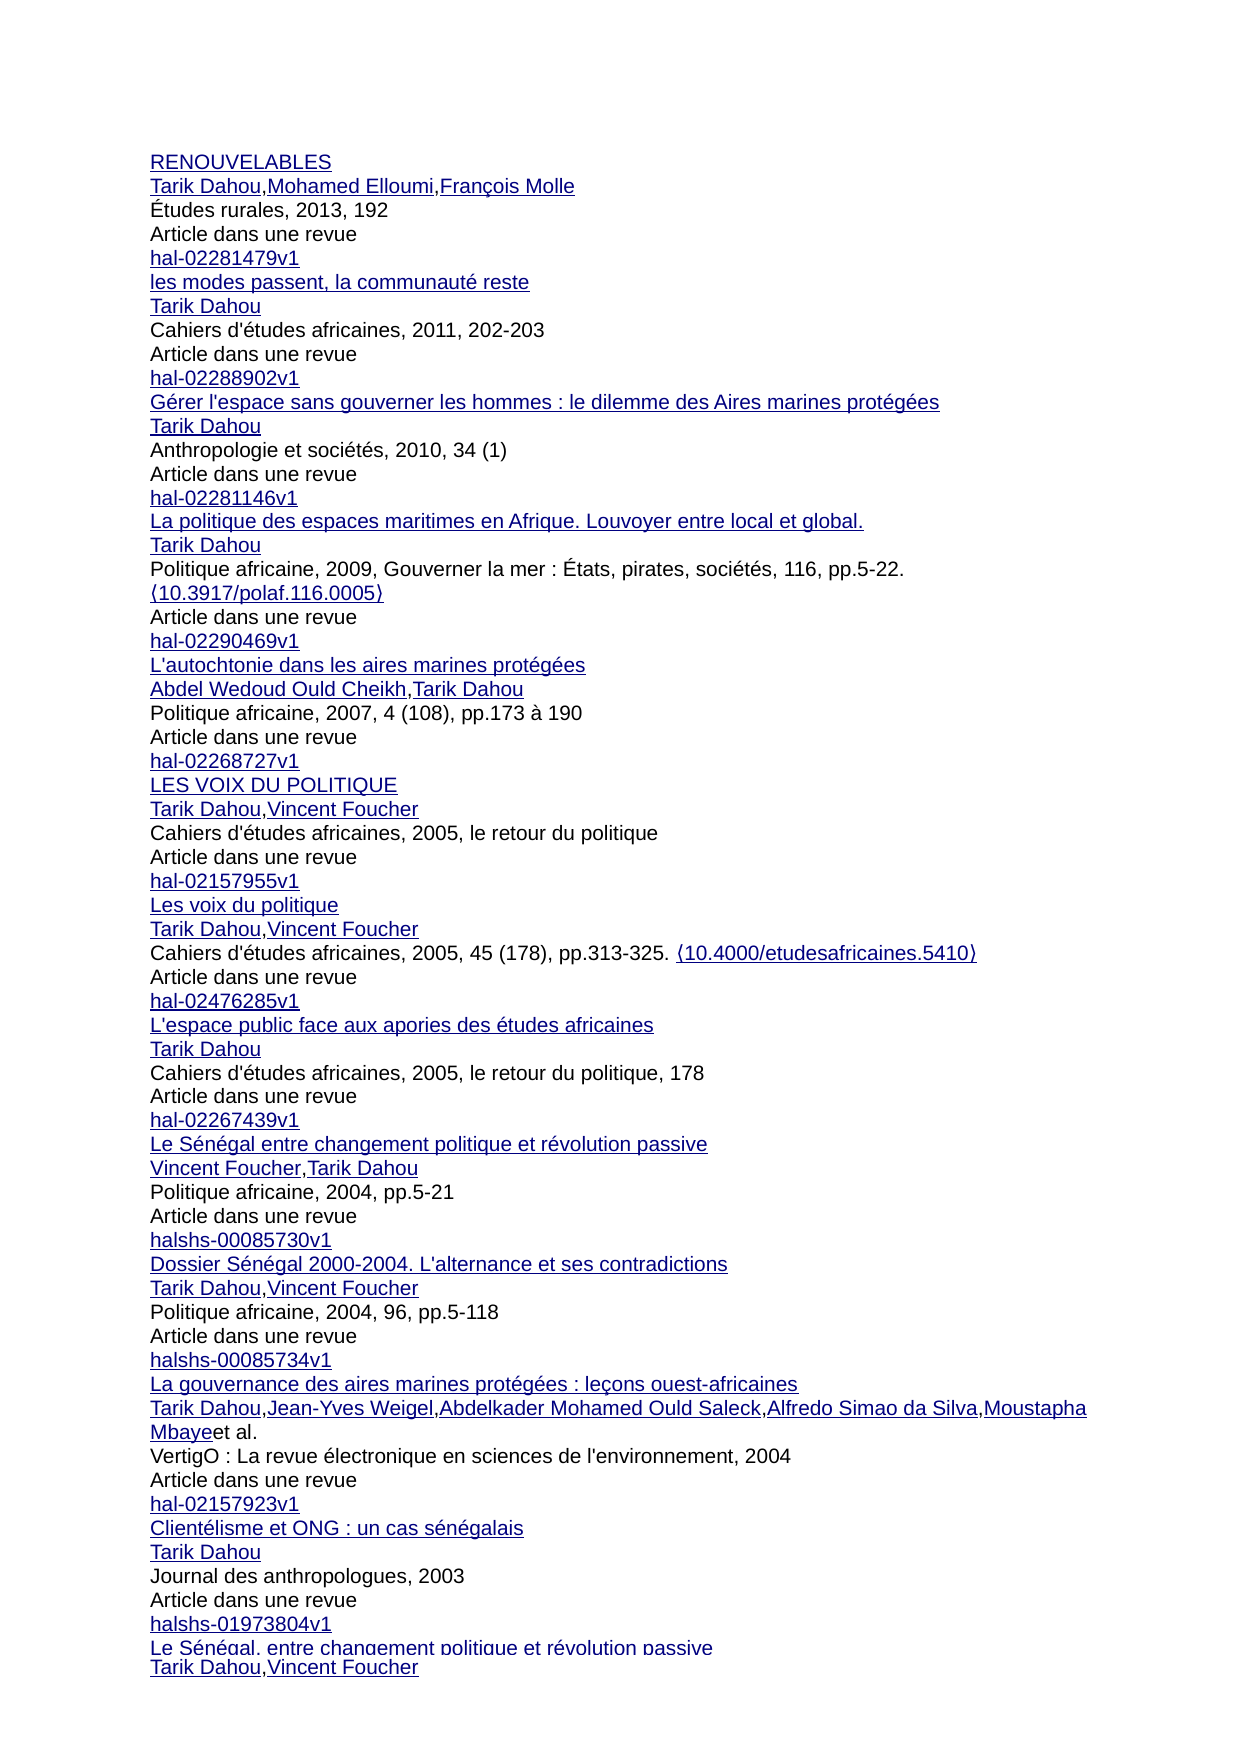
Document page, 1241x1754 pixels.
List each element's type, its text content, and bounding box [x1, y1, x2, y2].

table_cell Gérer l'espace sans gouverner les hommes : le dilemme des Aires marines protégées Tarik Dahou Anthropologie et sociétés, 2010, 34 (1) Article dans une revue hal-02281146v1 [150, 390, 1090, 509]
table_cell APPROPRIATIONS ET CONFLITS AUTOUR DES REGIMES D'ACCES AUX RESSOURCES RENOUVELABLES Tarik Dahou,Mohamed Elloumi,François Molle Études rurales, 2013, 192 Article dans une revue hal-02281479v1 [150, 150, 1090, 270]
table_cell Le Sénégal, entre changement politique et révolution passive Tarik Dahou,Vincent Foucher [150, 1635, 1090, 1679]
table_cell LES VOIX DU POLITIQUE Tarik Dahou,Vincent Foucher Cahiers d'études africaines, 2005, le retour du politique Article dans une revue hal-02157955v1 [150, 773, 1090, 893]
table_cell La gouvernance des aires marines protégées : leçons ouest-africaines Tarik Dahou,Jean-Yves Weigel,Abdelkader Mohamed Ould Saleck,Alfredo Simao da Silva,Moustapha Mbayeet al. VertigO : La revue électronique en sciences de l'environnement, 2004 Article dans une revue hal-02157923v1 [150, 1372, 1090, 1516]
table_cell Le Sénégal entre changement politique et révolution passive Vincent Foucher,Tarik Dahou Politique africaine, 2004, pp.5-21 Article dans une revue halshs-00085730v1 [150, 1132, 1090, 1252]
table_cell les modes passent, la communauté reste Tarik Dahou Cahiers d'études africaines, 2011, 202-203 Article dans une revue hal-02288902v1 [150, 270, 1090, 389]
table_cell L'espace public face aux apories des études africaines Tarik Dahou Cahiers d'études africaines, 2005, le retour du politique, 178 Article dans une revue hal-02267439v1 [150, 1013, 1090, 1132]
table_cell La politique des espaces maritimes en Afrique. Louvoyer entre local et global. Tarik Dahou Politique africaine, 2009, Gouverner la mer : États, pirates, sociétés, 116, pp.5-22. ⟨10.3917/polaf.116.0005⟩ Article dans une revue hal-02290469v1 [150, 509, 1090, 653]
table_cell Dossier Sénégal 2000-2004. L'alternance et ses contradictions Tarik Dahou,Vincent Foucher Politique africaine, 2004, 96, pp.5-118 Article dans une revue halshs-00085734v1 [150, 1252, 1090, 1372]
table_cell L'autochtonie dans les aires marines protégées Abdel Wedoud Ould Cheikh,Tarik Dahou Politique africaine, 2007, 4 (108), pp.173 à 190 Article dans une revue hal-02268727v1 [150, 653, 1090, 773]
table_cell Clientélisme et ONG : un cas sénégalais Tarik Dahou Journal des anthropologues, 2003 Article dans une revue halshs-01973804v1 [150, 1516, 1090, 1635]
table_cell Les voix du politique Tarik Dahou,Vincent Foucher Cahiers d'études africaines, 2005, 45 (178), pp.313-325. ⟨10.4000/etudesafricaines.5410⟩ Article dans une revue hal-02476285v1 [150, 893, 1090, 1012]
